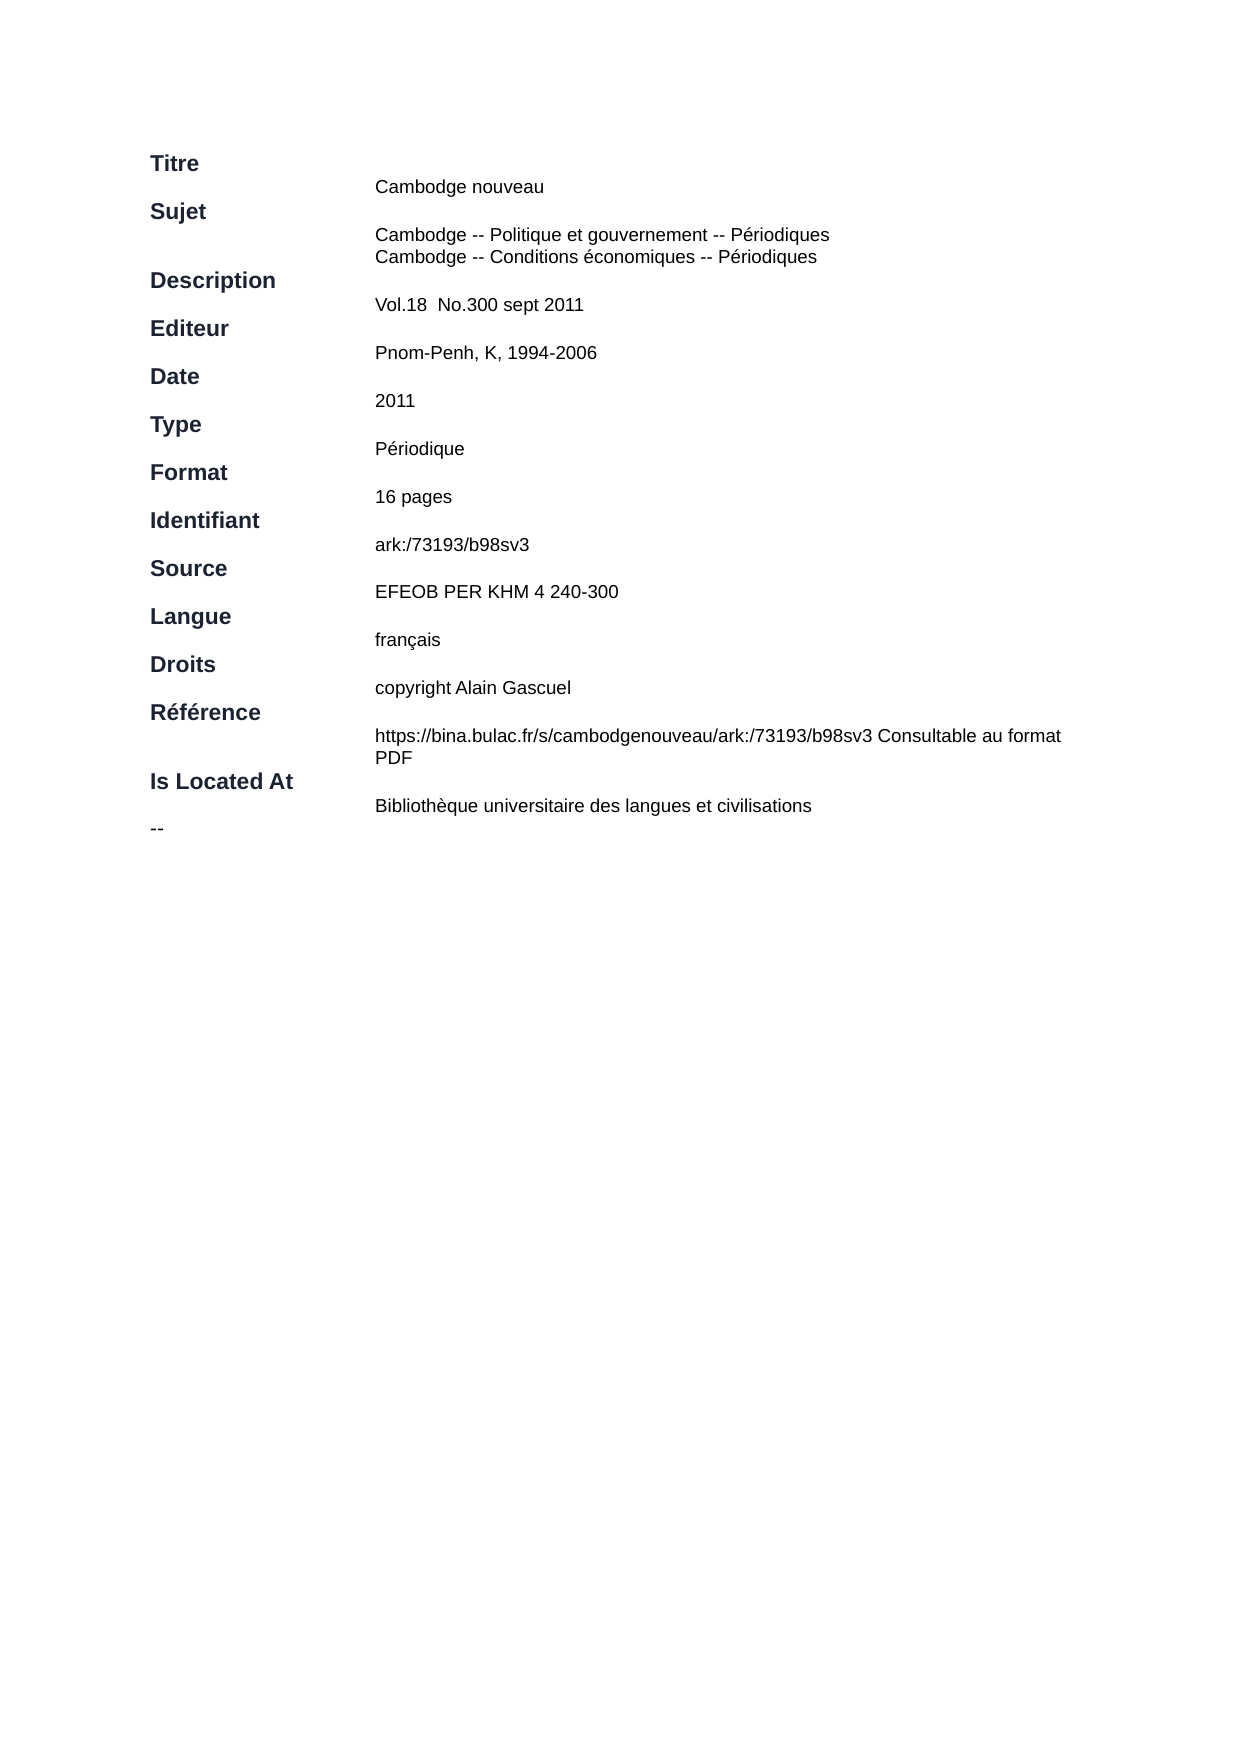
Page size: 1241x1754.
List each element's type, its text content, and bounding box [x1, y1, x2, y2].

text Format [150, 459, 1090, 485]
text 16 pages [375, 485, 1090, 507]
text Bibliothèque universitaire des langues et civilisations [375, 794, 1090, 816]
text Date [150, 363, 1090, 389]
text ark:/73193/b98sv3 [375, 533, 1090, 555]
text Périodique [375, 437, 1090, 459]
text Langue [150, 603, 1090, 629]
text Cambodge nouveau [375, 176, 1090, 198]
text Vol.18 No.300 sept 2011 [375, 294, 1090, 315]
text Type [150, 411, 1090, 437]
text Editeur [150, 315, 1090, 342]
text Cambodge -- Conditions économiques -- Périodiques [375, 246, 1090, 267]
text Identifiant [150, 507, 1090, 533]
text Description [150, 267, 1090, 294]
text Pnom-Penh, K, 1994-2006 [375, 342, 1090, 363]
text français [375, 629, 1090, 651]
text 2011 [375, 389, 1090, 411]
text Sujet [150, 198, 1090, 224]
text EFEOB PER KHM 4 240-300 [375, 581, 1090, 603]
text Is Located At [150, 768, 1090, 794]
text -- [150, 816, 1090, 840]
text Source [150, 555, 1090, 581]
text Droits [150, 651, 1090, 677]
text Cambodge -- Politique et gouvernement -- Périodiques [375, 224, 1090, 246]
text https://bina.bulac.fr/s/cambodgenouveau/ark:/73193/b98sv3 Consultable au format PDF [375, 725, 1090, 768]
text Titre [150, 150, 1090, 176]
text copyright Alain Gascuel [375, 677, 1090, 699]
text Référence [150, 699, 1090, 725]
